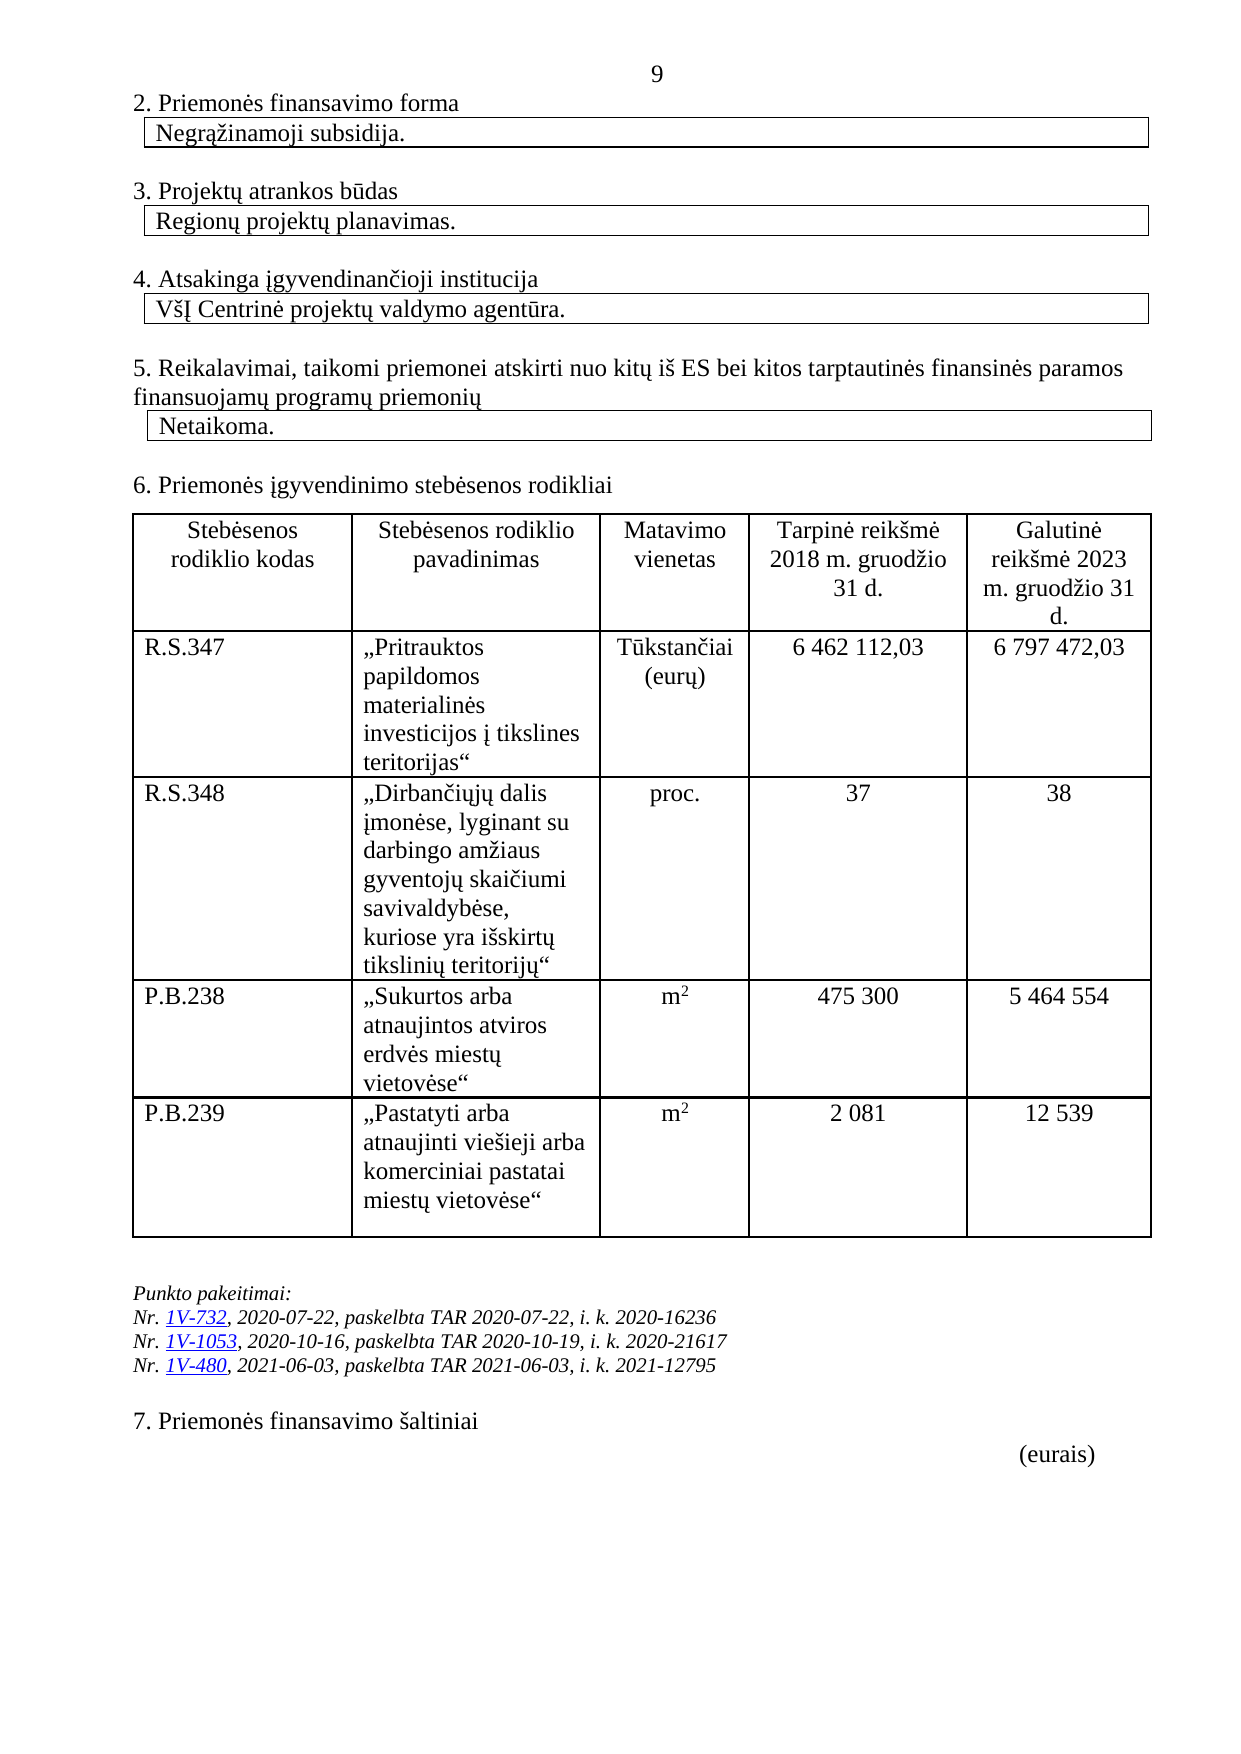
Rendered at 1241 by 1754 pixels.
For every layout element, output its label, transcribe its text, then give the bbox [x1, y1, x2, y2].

text Nr. 1V-480, 2021-06-03, paskelbta TAR 2021-06-03, i. k. 2021-12795 [133, 1353, 1181, 1377]
table_cell 5 464 554 [968, 981, 1150, 1096]
table_header Negrąžinamoji subsidija. [145, 118, 1148, 146]
text (eurais) [259, 1439, 1181, 1468]
table_cell P.B.238 [134, 981, 351, 1096]
table_header Netaikoma. [148, 411, 1151, 440]
table_cell P.B.239 [134, 1099, 351, 1236]
table_cell R.S.348 [134, 778, 351, 979]
table_header Matavimo vienetas [601, 515, 748, 630]
text Nr. 1V-732, 2020-07-22, paskelbta TAR 2020-07-22, i. k. 2020-16236 [133, 1305, 1181, 1329]
table_header Galutinė reikšmė 2023 m. gruodžio 31 d. [968, 515, 1150, 630]
text 6. Priemonės įgyvendinimo stebėsenos rodikliai [133, 470, 1181, 499]
table_cell 12 539 [968, 1099, 1150, 1236]
table_cell m2 [601, 981, 748, 1096]
table_cell 2 081 [750, 1099, 966, 1236]
table_header Regionų projektų planavimas. [145, 206, 1148, 235]
text Nr. 1V-1053, 2020-10-16, paskelbta TAR 2020-10-19, i. k. 2020-21617 [133, 1329, 1181, 1353]
text 2. Priemonės finansavimo forma [133, 88, 1181, 117]
table_cell „Sukurtos arba atnaujintos atviros erdvės miestų vietovėse“ [353, 981, 599, 1096]
table_cell „Pastatyti arba atnaujinti viešieji arba komerciniai pastatai miestų vietovėse“ [353, 1099, 599, 1236]
table_cell 6 462 112,03 [750, 632, 966, 776]
table_cell 6 797 472,03 [968, 632, 1150, 776]
table_cell 37 [750, 778, 966, 979]
table_cell „Dirbančiųjų dalis įmonėse, lyginant su darbingo amžiaus gyventojų skaičiumi savivaldybėse, kuriose yra išskirtų tikslinių teritorijų“ [353, 778, 599, 979]
table_cell 38 [968, 778, 1150, 979]
table_header Stebėsenos rodiklio pavadinimas [353, 515, 599, 630]
table_cell Tūkstančiai (eurų) [601, 632, 748, 776]
text 4. Atsakinga įgyvendinančioji institucija [133, 264, 1181, 293]
table_header Stebėsenos rodiklio kodas [134, 515, 351, 630]
table_cell R.S.347 [134, 632, 351, 776]
table_header Tarpinė reikšmė 2018 m. gruodžio 31 d. [750, 515, 966, 630]
table_cell „Pritrauktos papildomos materialinės investicijos į tikslines teritorijas“ [353, 632, 599, 776]
text 5. Reikalavimai, taikomi priemonei atskirti nuo kitų iš ES bei kitos tarptautinės finansinės paramos finansuojamų programų priemonių [133, 353, 1181, 410]
table_header VšĮ Centrinė projektų valdymo agentūra. [145, 294, 1148, 323]
text Punkto pakeitimai: [133, 1281, 1181, 1305]
text 3. Projektų atrankos būdas [133, 176, 1181, 205]
table_cell m2 [601, 1099, 748, 1236]
text 7. Priemonės finansavimo šaltiniai [133, 1406, 1181, 1435]
table_cell proc. [601, 778, 748, 979]
table_cell 475 300 [750, 981, 966, 1096]
